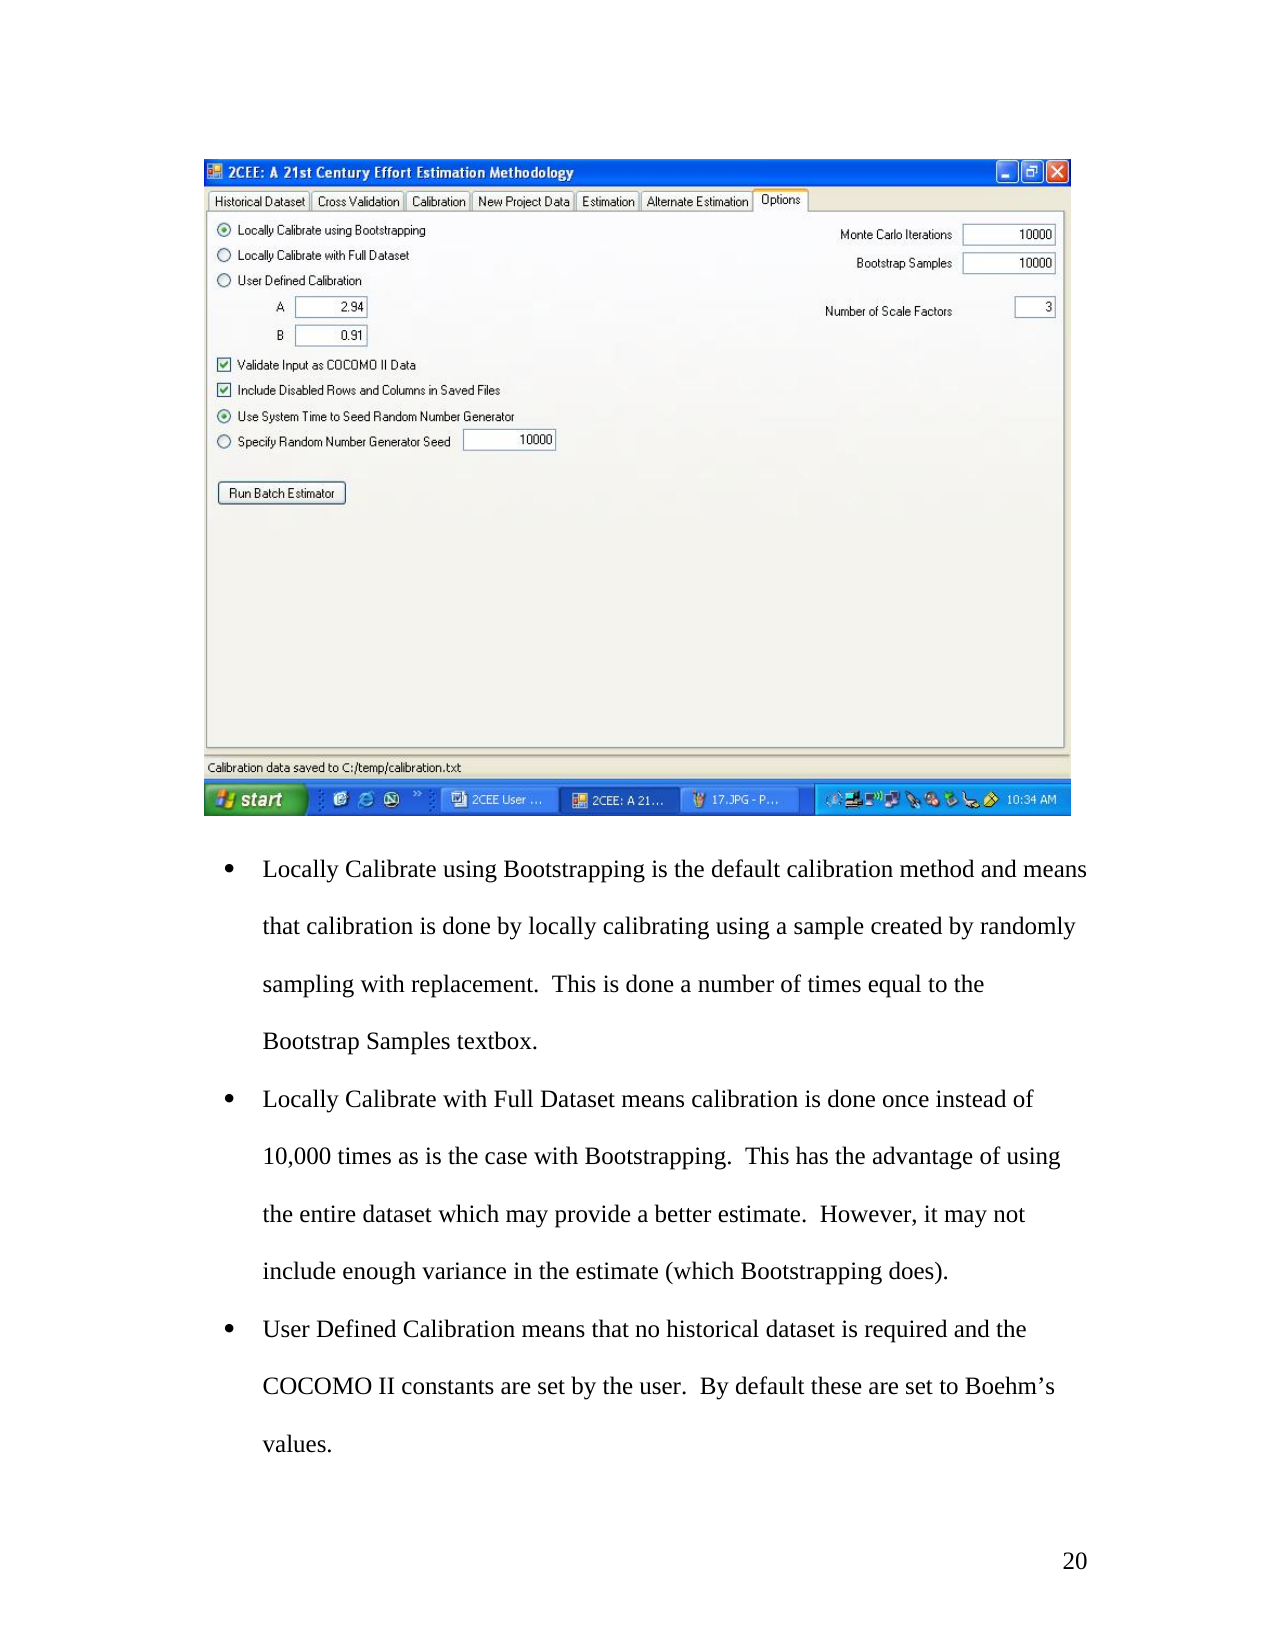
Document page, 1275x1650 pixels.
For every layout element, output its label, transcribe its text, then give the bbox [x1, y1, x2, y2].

list Locally Calibrate with Full Dataset means calibration is done once instead of 10,000 times as is the case with Bootstrapping. This has the advantage of using the entire dataset which may provide a better estimate. However, it may not include enough variance in the estimate (which Bootstrapping does). [225, 1084, 1087, 1285]
list User Defined Calibration means that no historical dataset is required and the COCOMO II constants are set by the user. By default these are set to Boehm’s values. [225, 1314, 1087, 1457]
picture [204, 159, 1071, 816]
list Locally Calibrate using Bootstrapping is the default calibration method and means that calibration is done by locally calibrating using a sample created by randomly sampling with replacement. This is done a number of times equal to the Bootstrap Samples textbox. [225, 854, 1087, 1055]
